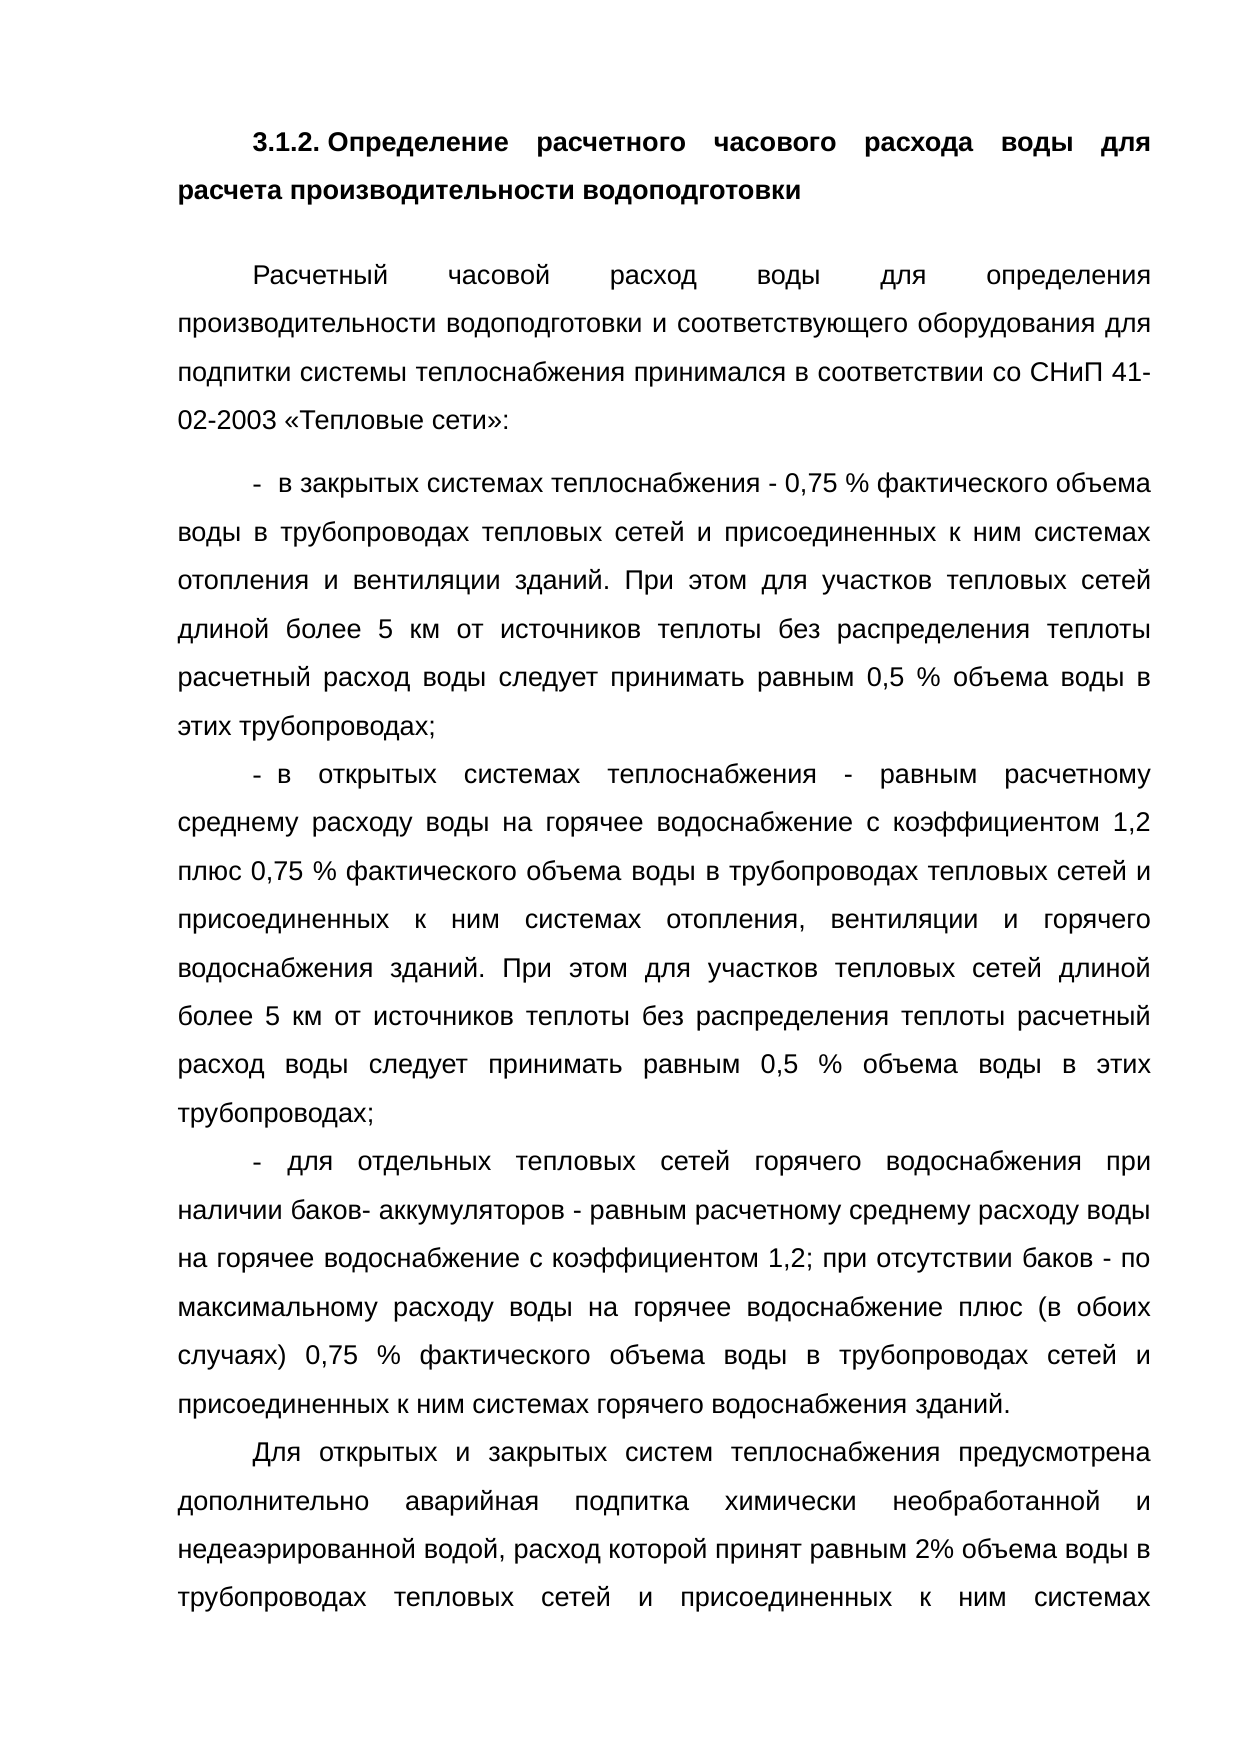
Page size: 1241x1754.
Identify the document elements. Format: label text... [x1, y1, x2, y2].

list для отдельных тепловых сетей горячего водоснабжения при наличии баков- аккумуляторов - равным расчетному среднему расходу воды на горячее водоснабжение с коэффициентом 1,2; при отсутствии баков - по максимальному расходу воды на горячее водоснабжение плюс (в обоих случаях) 0,75 % фактического объема воды в трубопроводах сетей и присоединенных к ним системах горячего водоснабжения зданий. [177, 1145, 1152, 1419]
text Расчетный часовой расход воды для определения производительности водоподготовки и соответствующего оборудования для подпитки системы теплоснабжения принимался в соответствии со СНиП 41-02-2003 «Тепловые сети»: [177, 259, 1152, 436]
list в открытых системах теплоснабжения - равным расчетному среднему расходу воды на горячее водоснабжение с коэффициентом 1,2 плюс 0,75 % фактического объема воды в трубопроводах тепловых сетей и присоединенных к ним системах отопления, вентиляции и горячего водоснабжения зданий. При этом для участков тепловых сетей длиной более 5 км от источников теплоты без распределения теплоты расчетный расход воды следует принимать равным 0,5 % объема воды в этих трубопроводах; [177, 758, 1152, 1128]
list в закрытых системах теплоснабжения - 0,75 % фактического объема воды в трубопроводах тепловых сетей и присоединенных к ним системах отопления и вентиляции зданий. При этом для участков тепловых сетей длиной более 5 км от источников теплоты без распределения теплоты расчетный расход воды следует принимать равным 0,5 % объема воды в этих трубопроводах; [177, 467, 1152, 741]
list Определение расчетного часового расхода воды для расчета производительности водоподготовки [177, 126, 1152, 206]
text Для открытых и закрытых систем теплоснабжения предусмотрена дополнительно аварийная подпитка химически необработанной и недеаэрированной водой, расход которой принят равным 2% объема воды в трубопроводах тепловых сетей и присоединенных к ним системах [177, 1436, 1152, 1613]
